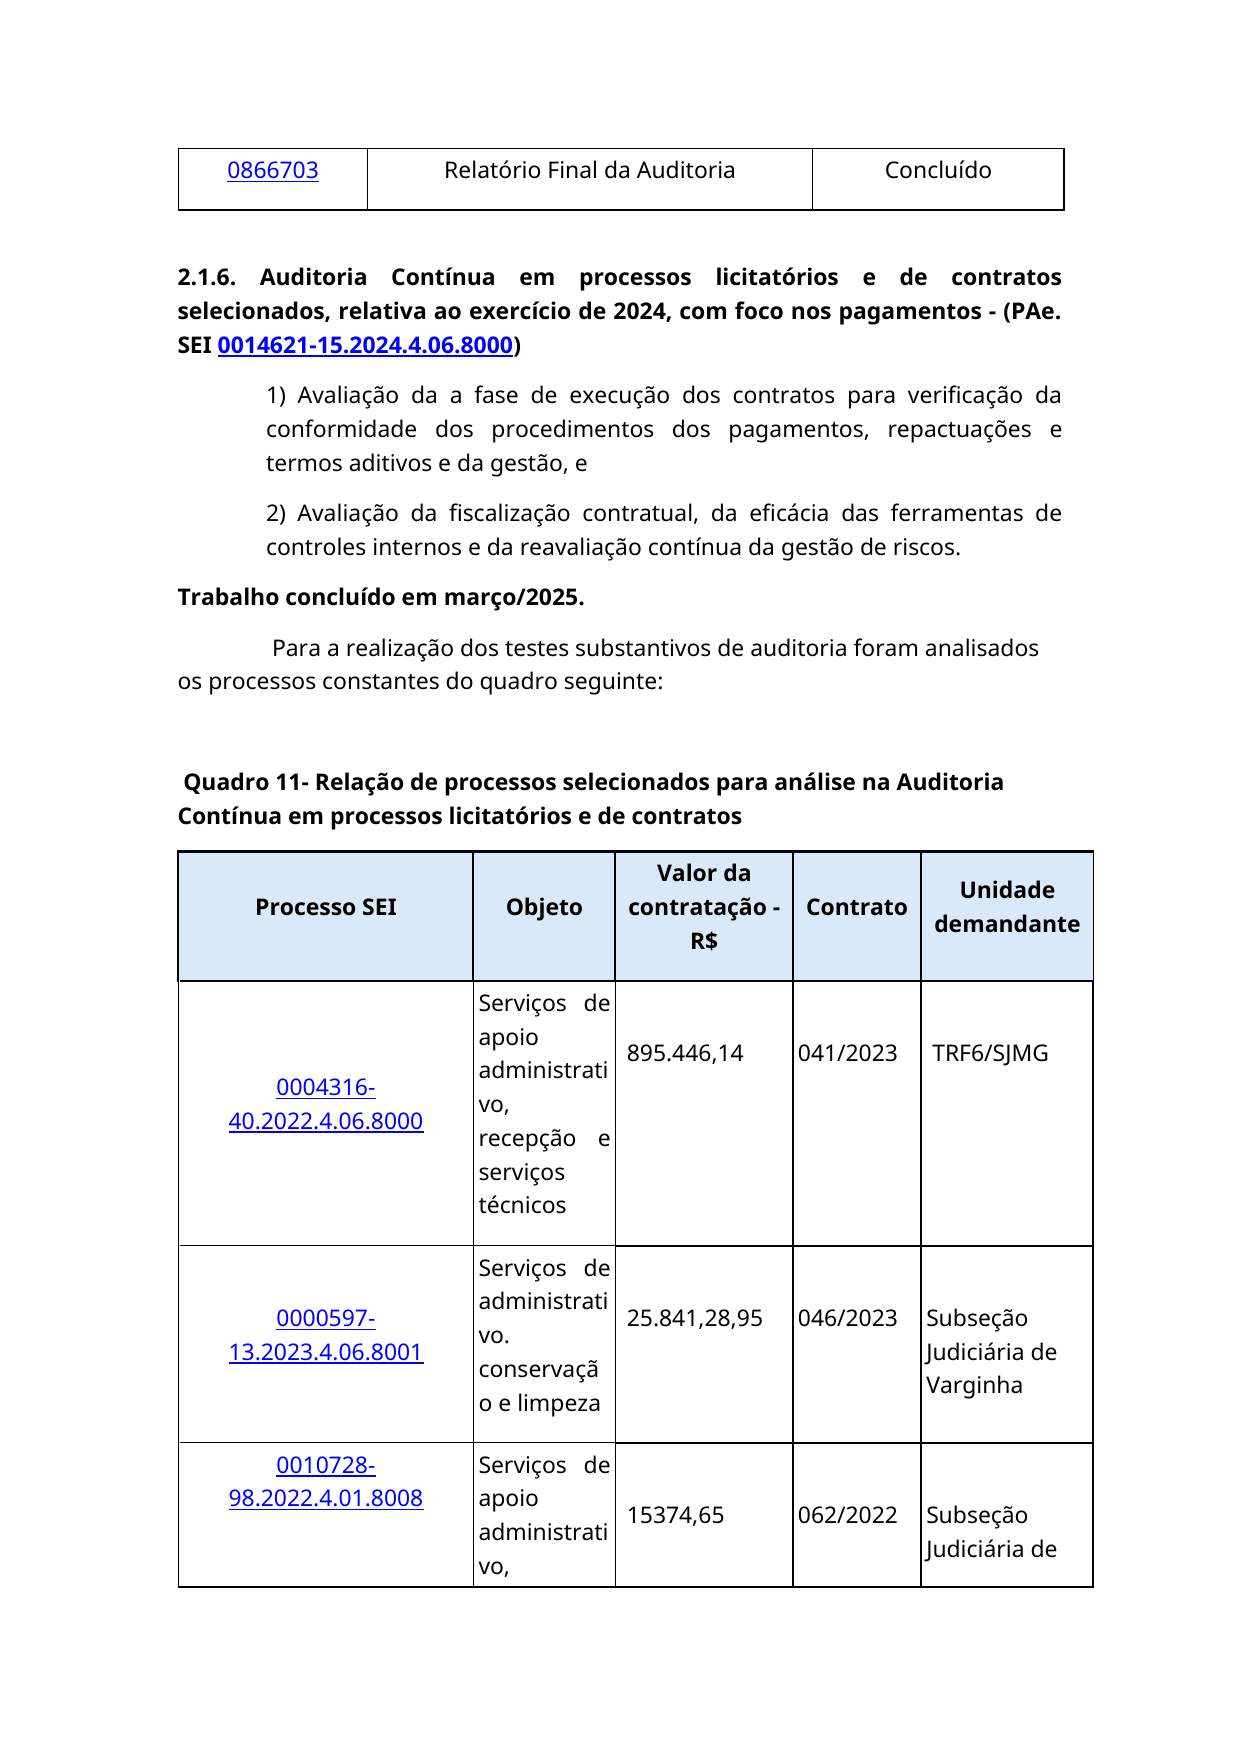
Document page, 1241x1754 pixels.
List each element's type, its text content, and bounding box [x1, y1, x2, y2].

table_cell 895.446,14 [616, 982, 792, 1244]
text 2.1.6. Auditoria Contínua em processos licitatórios e de contratos selecionados, relativa ao exercício de 2024, com foco nos pagamentos - (PAe. SEI 0014621-15.2024.4.06.8000) [177, 261, 1063, 360]
table_cell Subseção Judiciária de [922, 1444, 1092, 1586]
table_cell 041/2023 [794, 982, 920, 1244]
table_cell Serviços de administrativo. conservação e limpeza [474, 1246, 615, 1442]
table_header Unidade demandante [922, 853, 1093, 980]
text 1) Avaliação da a fase de execução dos contratos para verificação da conformidade dos procedimentos dos pagamentos, repactuações e termos aditivos e da gestão, e [266, 379, 1063, 478]
table_cell Serviços de apoio administrativo, [474, 1443, 615, 1586]
text 2) Avaliação da fiscalização contratual, da eficácia das ferramentas de controles internos e da reavaliação contínua da gestão de riscos. [266, 497, 1063, 562]
table_cell 25.841,28,95 [616, 1247, 792, 1442]
table_cell 0010728-98.2022.4.01.8008 [179, 1443, 473, 1586]
table_cell 046/2023 [794, 1247, 920, 1442]
table_header Contrato [794, 853, 920, 980]
text Quadro 11- Relação de processos selecionados para análise na Auditoria Contínua em processos licitatórios e de contratos [177, 766, 1063, 831]
table_cell Relatório Final da Auditoria [368, 149, 812, 209]
table_cell 062/2022 [794, 1444, 920, 1586]
table_cell Subseção Judiciária de Varginha [922, 1247, 1092, 1442]
table_cell TRF6/SJMG [922, 982, 1092, 1244]
table_cell Serviços de apoio administrativo, recepção e serviços técnicos [474, 982, 615, 1244]
text Para a realização dos testes substantivos de auditoria foram analisados os processos constantes do quadro seguinte: [177, 632, 1063, 697]
table_cell 0866703 [179, 149, 367, 209]
table_cell 15374,65 [616, 1444, 792, 1586]
table_header Valor da contratação - R$ [616, 853, 792, 980]
text Trabalho concluído em março/2025. [177, 581, 1063, 612]
table_header Processo SEI [179, 853, 472, 980]
table_header Objeto [474, 853, 614, 980]
table_cell 0004316-40.2022.4.06.8000 [179, 981, 473, 1244]
table_cell Concluído [813, 149, 1063, 209]
table_cell 0000597-13.2023.4.06.8001 [179, 1246, 473, 1442]
